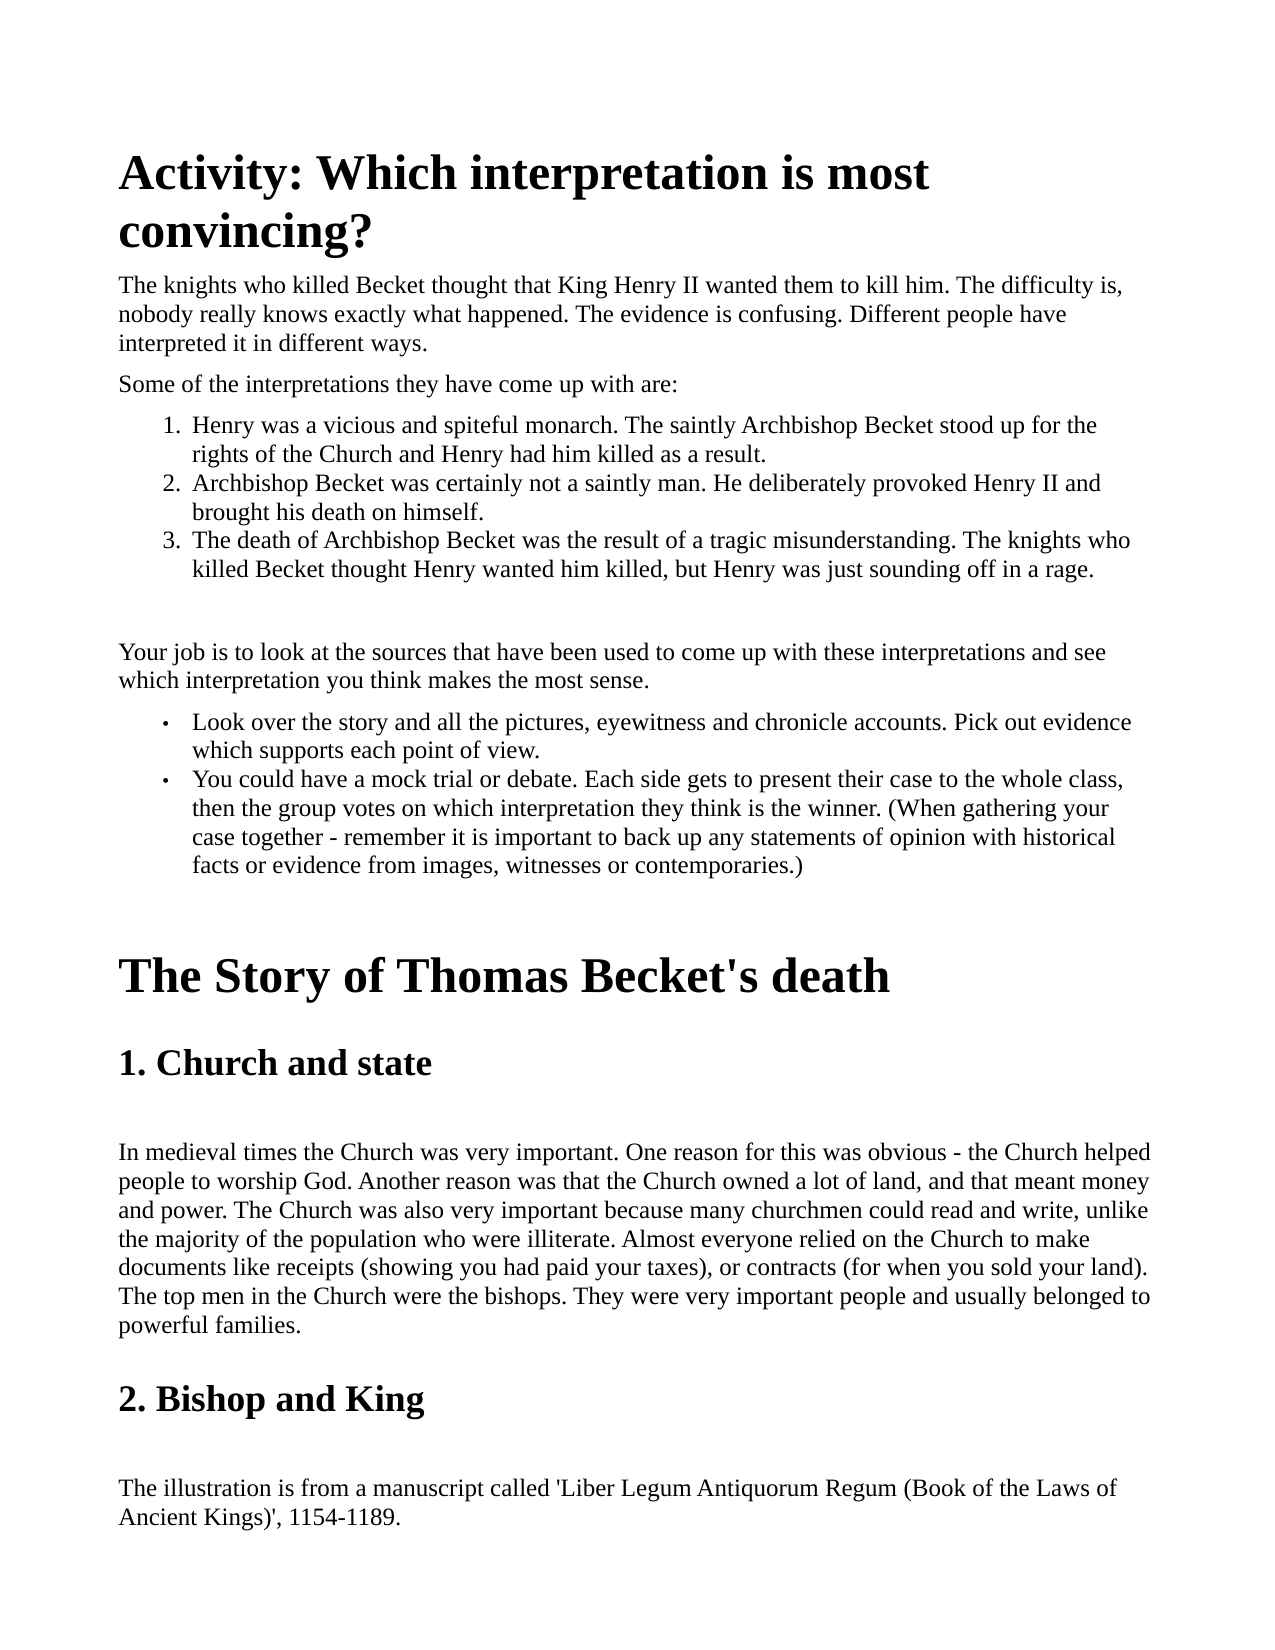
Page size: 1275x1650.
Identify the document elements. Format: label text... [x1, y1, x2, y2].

list Henry was a vicious and spiteful monarch. The saintly Archbishop Becket stood up for the rights of the Church and Henry had him killed as a result. [162, 411, 1157, 468]
list Look over the story and all the pictures, eyewitness and chronicle accounts. Pick out evidence which supports each point of view. [162, 707, 1157, 764]
subtitle The Story of Thomas Becket's death [118, 946, 1157, 1003]
subtitle Activity: Which interpretation is most convincing? [118, 143, 1157, 258]
text In medieval times the Church was very important. One reason for this was obvious - the Church helped people to worship God. Another reason was that the Church owned a lot of land, and that meant money and power. The Church was also very important because many churchmen could read and write, unlike the majority of the population who were illiterate. Almost everyone relied on the Church to make documents like receipts (showing you had paid your taxes), or contracts (for when you sold your land). The top men in the Church were the bishops. They were very important people and usually belonged to powerful families. [118, 1137, 1157, 1339]
text The knights who killed Becket thought that King Henry II wanted them to kill him. The difficulty is, nobody really knows exactly what happened. The evidence is confusing. Different people have interpreted it in different ways. [118, 271, 1157, 357]
text Your job is to look at the sources that have been used to come up with these interpretations and see which interpretation you think makes the most sense. [118, 637, 1157, 694]
text The illustration is from a manuscript called 'Liber Legum Antiquorum Regum (Book of the Laws of Ancient Kings)', 1154-1189. [118, 1473, 1157, 1531]
list Archbishop Becket was certainly not a saintly man. He deliberately provoked Henry II and brought his death on himself. [162, 468, 1157, 526]
text Some of the interpretations they have come up with are: [118, 369, 1157, 398]
list The death of Archbishop Becket was the result of a tragic misunderstanding. The knights who killed Becket thought Henry wanted him killed, but Henry was just sounding off in a rage. [162, 526, 1157, 583]
list You could have a mock trial or debate. Each side gets to present their case to the whole class, then the group votes on which interpretation they think is the winner. (When gathering your case together - remember it is important to back up any statements of opinion with historical facts or evidence from images, witnesses or contemporaries.) [162, 764, 1157, 879]
subtitle 1. Church and state [118, 1041, 1157, 1084]
subtitle 2. Bishop and King [118, 1376, 1157, 1419]
